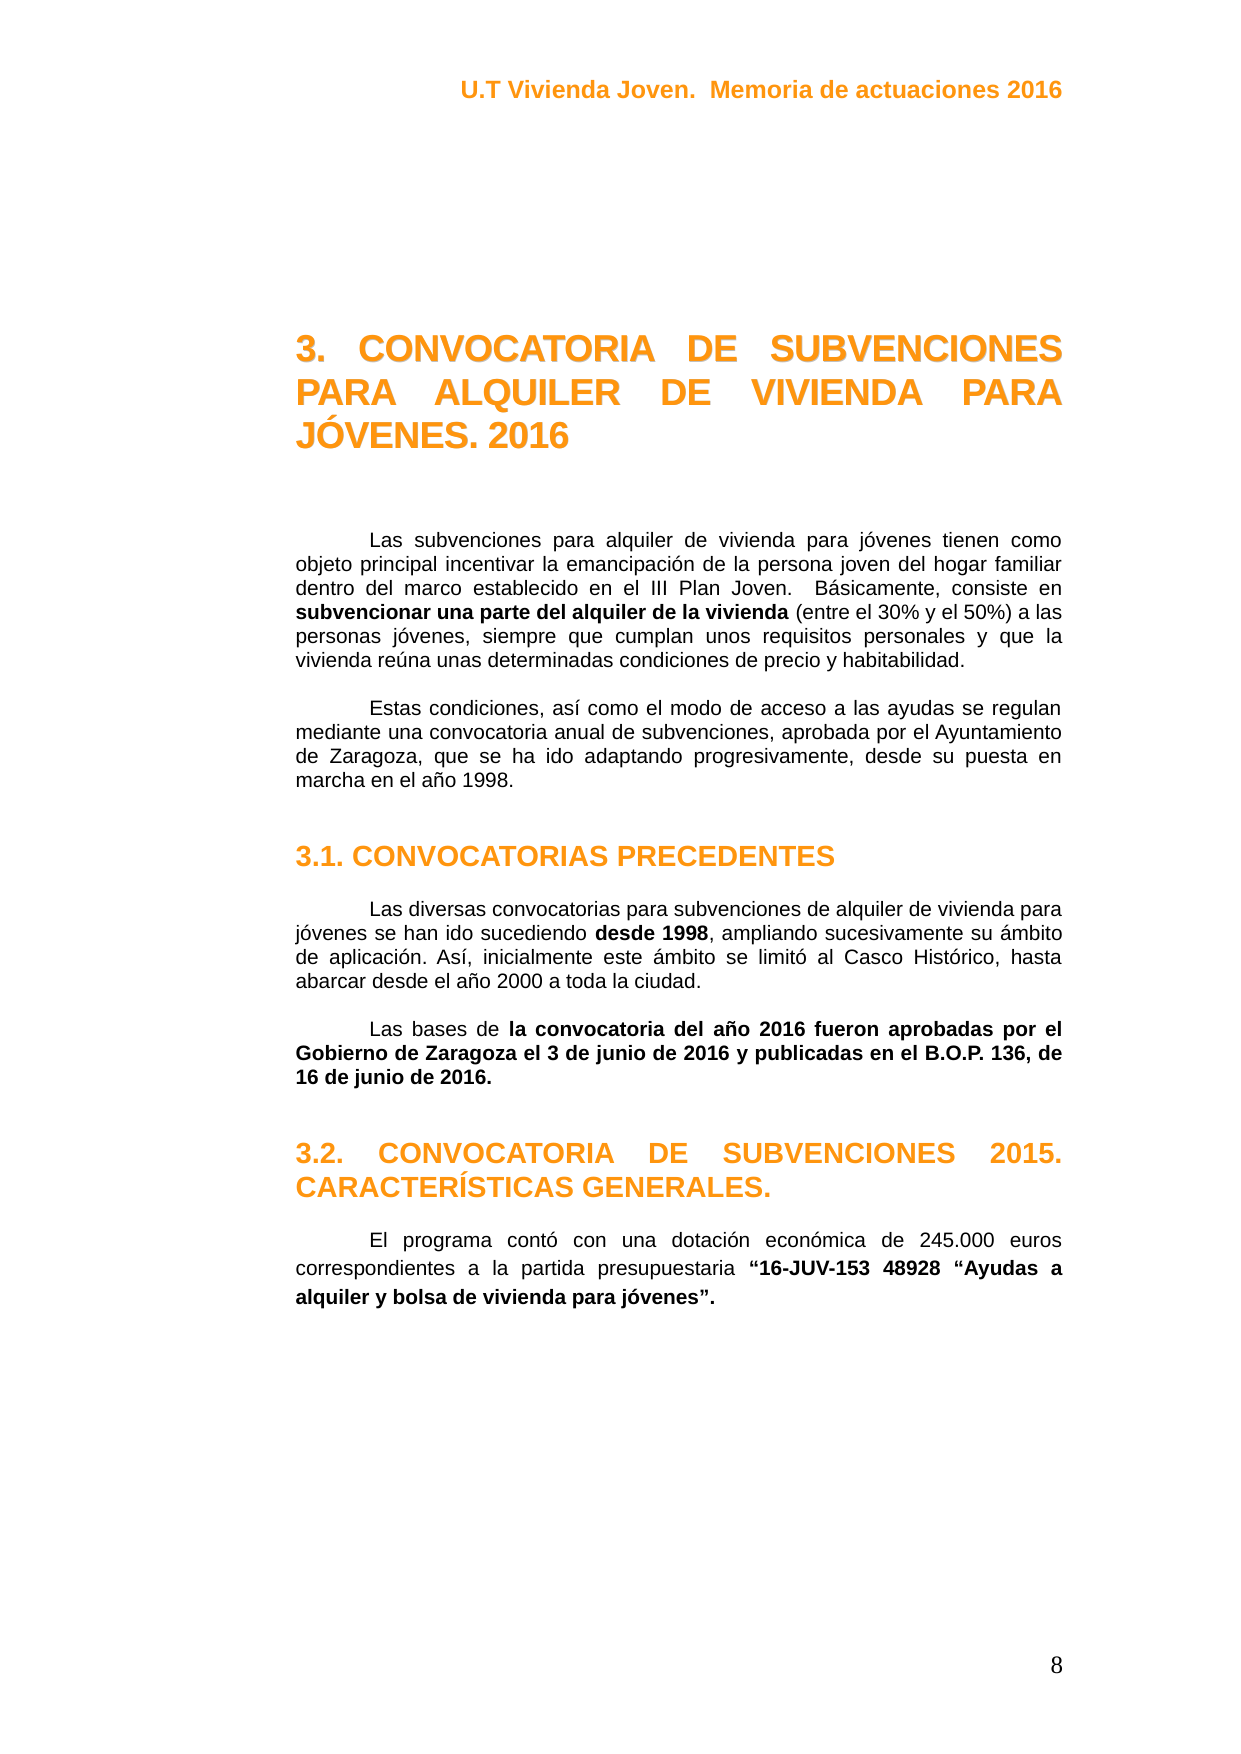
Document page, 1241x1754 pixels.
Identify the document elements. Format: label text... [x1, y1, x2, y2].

text 3. CONVOCATORIA DE SUBVENCIONES PARA ALQUILER DE VIVIENDA PARA JÓVENES. 2016 [295, 327, 1063, 456]
text Estas condiciones, así como el modo de acceso a las ayudas se regulan mediante una convocatoria anual de subvenciones, aprobada por el Ayuntamiento de Zaragoza, que se ha ido adaptando progresivamente, desde su puesta en marcha en el año 1998. [295, 696, 1063, 791]
text El programa contó con una dotación económica de 245.000 euros correspondientes a la partida presupuestaria “16-JUV-153 48928 “Ayudas a alquiler y bolsa de vivienda para jóvenes”. [295, 1227, 1063, 1309]
text Las subvenciones para alquiler de vivienda para jóvenes tienen como objeto principal incentivar la emancipación de la persona joven del hogar familiar dentro del marco establecido en el III Plan Joven. Básicamente, consiste en subvencionar una parte del alquiler de la vivienda (entre el 30% y el 50%) a las personas jóvenes, siempre que cumplan unos requisitos personales y que la vivienda reúna unas determinadas condiciones de precio y habitabilidad. [295, 528, 1063, 672]
text Las bases de la convocatoria del año 2016 fueron aprobadas por el Gobierno de Zaragoza el 3 de junio de 2016 y publicadas en el B.O.P. 136, de 16 de junio de 2016. [295, 1017, 1063, 1088]
text Las diversas convocatorias para subvenciones de alquiler de vivienda para jóvenes se han ido sucediendo desde 1998, ampliando sucesivamente su ámbito de aplicación. Así, inicialmente este ámbito se limitó al Casco Histórico, hasta abarcar desde el año 2000 a toda la ciudad. [295, 897, 1063, 993]
text 3.2. CONVOCATORIA DE SUBVENCIONES 2015. CARACTERÍSTICAS GENERALES. [295, 1136, 1063, 1203]
text 3.1. CONVOCATORIAS PRECEDENTES [295, 839, 1063, 873]
